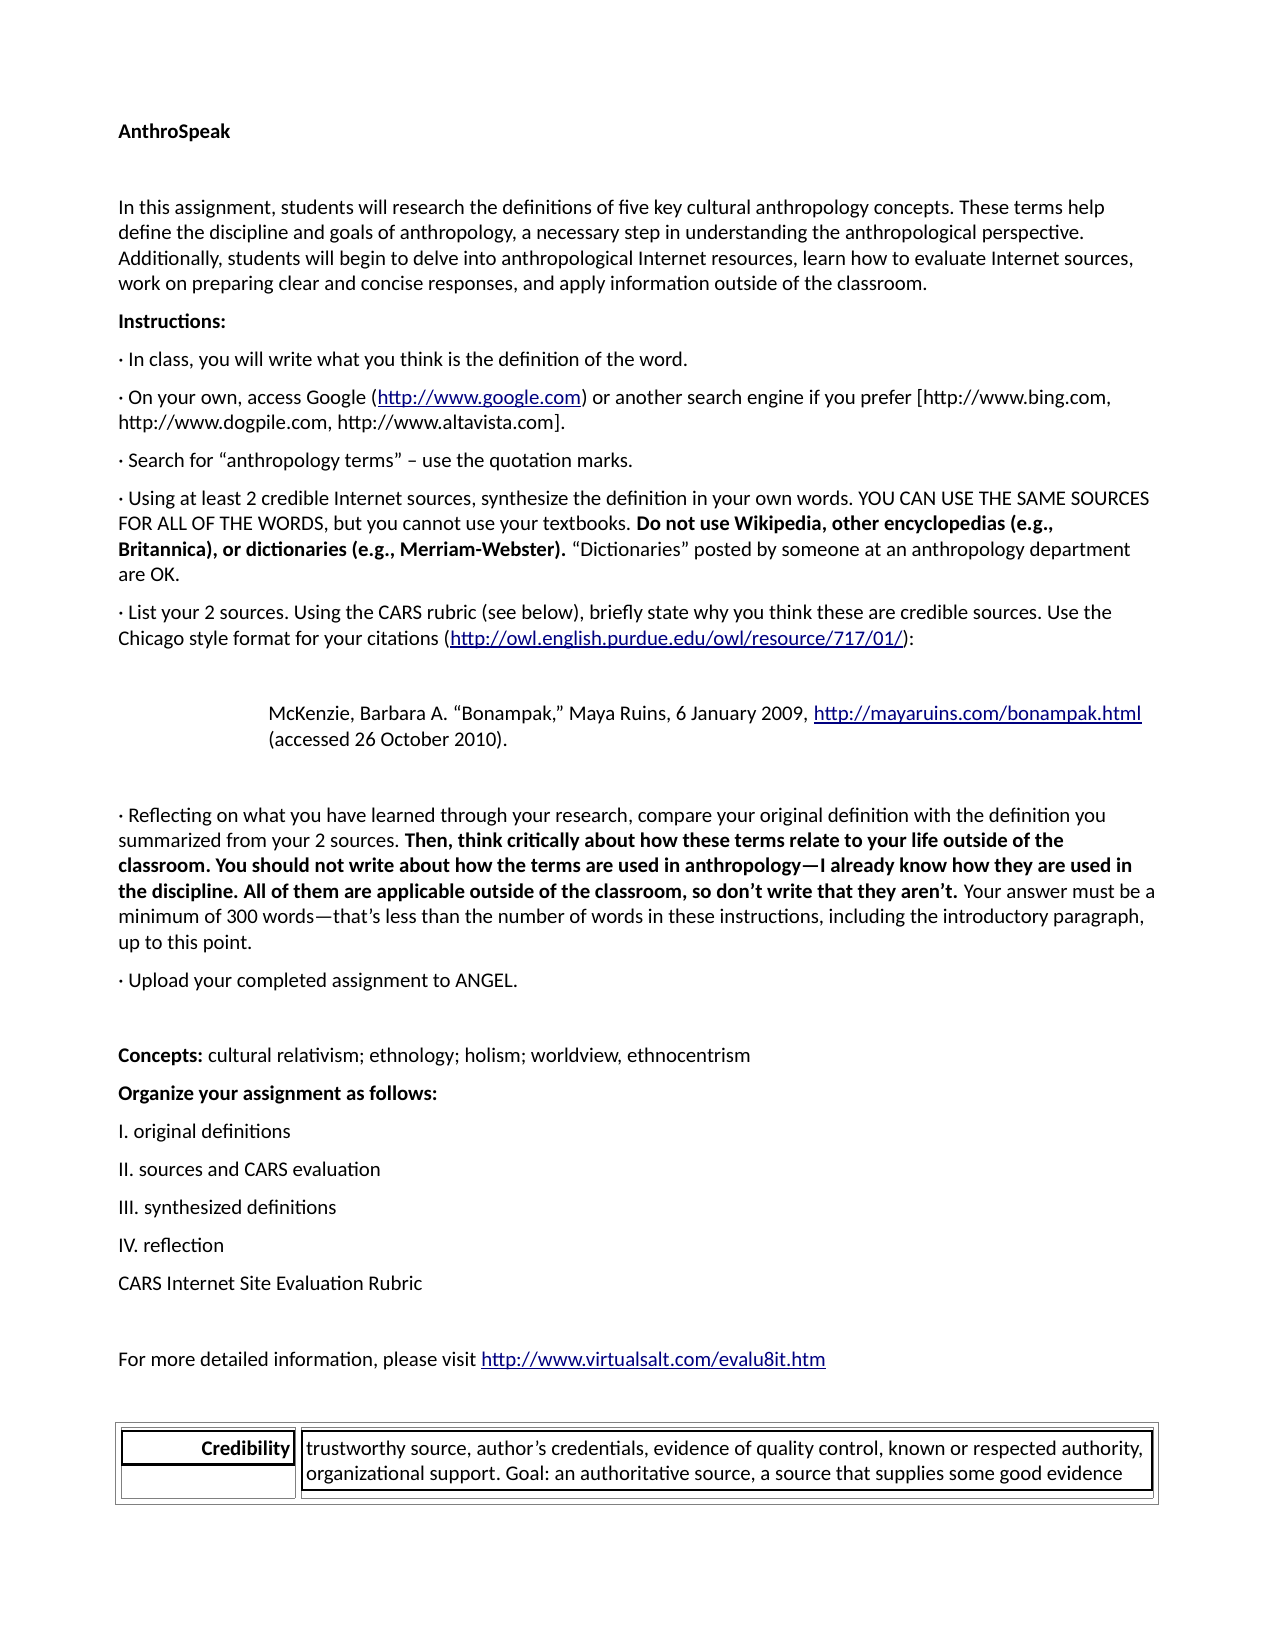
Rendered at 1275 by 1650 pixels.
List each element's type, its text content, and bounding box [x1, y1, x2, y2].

text Concepts: cultural relativism; ethnology; holism; worldview, ethnocentrism [118, 1043, 1157, 1068]
table_header Credibility [118, 1423, 298, 1498]
text · List your 2 sources. Using the CARS rubric (see below), briefly state why you think these are credible sources. Use the Chicago style format for your citations (http://owl.english.purdue.edu/owl/resource/717/01/): [118, 599, 1157, 650]
text IV. reflection [118, 1232, 1157, 1258]
table_header trustworthy source, author’s credentials, evidence of quality control, known or respected authority, organizational support. Goal: an authoritative source, a source that supplies some good evidence [298, 1423, 1156, 1498]
text AnthroSpeak [118, 118, 1157, 143]
text I. original definitions [118, 1118, 1157, 1144]
text · In class, you will write what you think is the definition of the word. [118, 346, 1157, 371]
text II. sources and CARS evaluation [118, 1156, 1157, 1182]
text · Reflecting on what you have learned through your research, compare your original definition with the definition you summarized from your 2 sources. Then, think critically about how these terms relate to your life outside of the classroom. You should not write about how the terms are used in anthropology—I already know how they are used in the discipline. All of them are applicable outside of the classroom, so don’t write that they aren’t. Your answer must be a minimum of 300 words—that’s less than the number of words in these instructions, including the introductory paragraph, up to this point. [118, 802, 1157, 954]
text · On your own, access Google (http://www.google.com) or another search engine if you prefer [http://www.bing.com, http://www.dogpile.com, http://www.altavista.com]. [118, 384, 1157, 435]
text Instructions: [118, 308, 1157, 333]
text McKenzie, Barbara A. “Bonampak,” Maya Ruins, 6 January 2009, http://mayaruins.com/bonampak.html (accessed 26 October 2010). [268, 701, 1157, 751]
text · Upload your completed assignment to ANGEL. [118, 967, 1157, 992]
text CARS Internet Site Evaluation Rubric [118, 1270, 1157, 1296]
text Organize your assignment as follows: [118, 1081, 1157, 1106]
text III. synthesized definitions [118, 1194, 1157, 1220]
text In this assignment, students will research the definitions of five key cultural anthropology concepts. These terms help define the discipline and goals of anthropology, a necessary step in understanding the anthropological perspective. Additionally, students will begin to delve into anthropological Internet resources, learn how to evaluate Internet sources, work on preparing clear and concise responses, and apply information outside of the classroom. [118, 194, 1157, 296]
text · Search for “anthropology terms” – use the quotation marks. [118, 447, 1157, 473]
text · Using at least 2 credible Internet sources, synthesize the definition in your own words. YOU CAN USE THE SAME SOURCES FOR ALL OF THE WORDS, but you cannot use your textbooks. Do not use Wikipedia, other encyclopedias (e.g., Britannica), or dictionaries (e.g., Merriam-Webster). “Dictionaries” posted by someone at an anthropology department are OK. [118, 485, 1157, 587]
text For more detailed information, please visit http://www.virtualsalt.com/evalu8it.htm [118, 1346, 1157, 1371]
